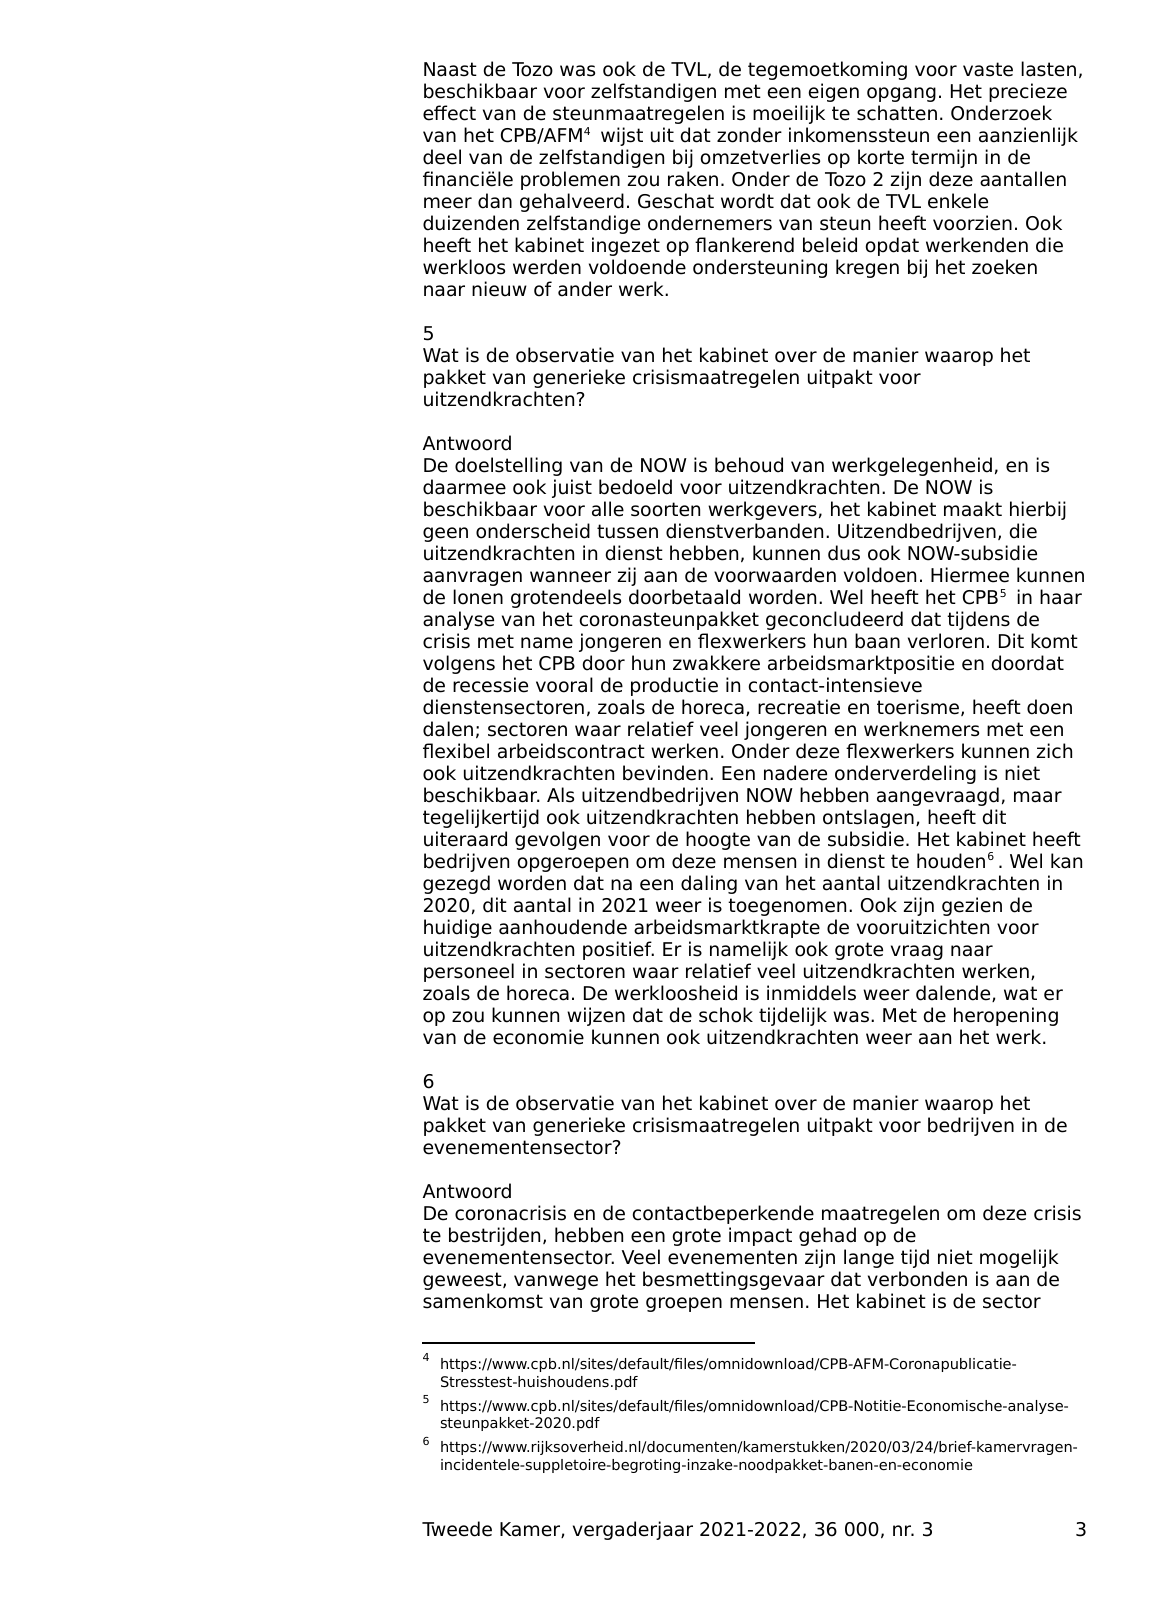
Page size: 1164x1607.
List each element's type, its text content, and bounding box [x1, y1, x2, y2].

text Antwoord [422, 433, 1087, 455]
text Wat is de observatie van het kabinet over de manier waarop het pakket van generieke crisismaatregelen uitpakt voor bedrijven in de evenementensector? [422, 1093, 1087, 1159]
text https://www.rijksoverheid.nl/documenten/kamerstukken/2020/03/24/brief-kamervragen-incidentele-suppletoire-begroting-inzake-noodpakket-banen-en-economie [422, 1435, 1087, 1474]
text 5 [422, 323, 1087, 345]
text https://www.cpb.nl/sites/default/files/omnidownload/CPB-AFM-Coronapublicatie-Stresstest-huishoudens.pdf [422, 1352, 1087, 1391]
text https://www.cpb.nl/sites/default/files/omnidownload/CPB-Notitie-Economische-analyse-steunpakket-2020.pdf [422, 1393, 1087, 1432]
text De doelstelling van de NOW is behoud van werkgelegenheid, en is daarmee ook juist bedoeld voor uitzendkrachten. De NOW is beschikbaar voor alle soorten werkgevers, het kabinet maakt hierbij geen onderscheid tussen dienstverbanden. Uitzendbedrijven, die uitzendkrachten in dienst hebben, kunnen dus ook NOW-subsidie aanvragen wanneer zij aan de voorwaarden voldoen. Hiermee kunnen de lonen grotendeels doorbetaald worden. Wel heeft het CPB in haar analyse van het coronasteunpakket geconcludeerd dat tijdens de crisis met name jongeren en flexwerkers hun baan verloren. Dit komt volgens het CPB door hun zwakkere arbeidsmarktpositie en doordat de recessie vooral de productie in contact-intensieve dienstensectoren, zoals de horeca, recreatie en toerisme, heeft doen dalen; sectoren waar relatief veel jongeren en werknemers met een flexibel arbeidscontract werken. Onder deze flexwerkers kunnen zich ook uitzendkrachten bevinden. Een nadere onderverdeling is niet beschikbaar. Als uitzendbedrijven NOW hebben aangevraagd, maar tegelijkertijd ook uitzendkrachten hebben ontslagen, heeft dit uiteraard gevolgen voor de hoogte van de subsidie. Het kabinet heeft bedrijven opgeroepen om deze mensen in dienst te houden. Wel kan gezegd worden dat na een daling van het aantal uitzendkrachten in 2020, dit aantal in 2021 weer is toegenomen. Ook zijn gezien de huidige aanhoudende arbeidsmarktkrapte de vooruitzichten voor uitzendkrachten positief. Er is namelijk ook grote vraag naar personeel in sectoren waar relatief veel uitzendkrachten werken, zoals de horeca. De werkloosheid is inmiddels weer dalende, wat er op zou kunnen wijzen dat de schok tijdelijk was. Met de heropening van de economie kunnen ook uitzendkrachten weer aan het werk. [422, 455, 1087, 1048]
text Naast de Tozo was ook de TVL, de tegemoetkoming voor vaste lasten, beschikbaar voor zelfstandigen met een eigen opgang. Het precieze effect van de steunmaatregelen is moeilijk te schatten. Onderzoek van het CPB/AFM wijst uit dat zonder inkomenssteun een aanzienlijk deel van de zelfstandigen bij omzetverlies op korte termijn in de financiële problemen zou raken. Onder de Tozo 2 zijn deze aantallen meer dan gehalveerd. Geschat wordt dat ook de TVL enkele duizenden zelfstandige ondernemers van steun heeft voorzien. Ook heeft het kabinet ingezet op flankerend beleid opdat werkenden die werkloos werden voldoende ondersteuning kregen bij het zoeken naar nieuw of ander werk. [422, 59, 1087, 301]
text 6 [422, 1071, 1087, 1093]
text Antwoord [422, 1181, 1087, 1203]
text De coronacrisis en de contactbeperkende maatregelen om deze crisis te bestrijden, hebben een grote impact gehad op de evenementensector. Veel evenementen zijn lange tijd niet mogelijk geweest, vanwege het besmettingsgevaar dat verbonden is aan de samenkomst van grote groepen mensen. Het kabinet is de sector [422, 1203, 1087, 1313]
text Wat is de observatie van het kabinet over de manier waarop het pakket van generieke crisismaatregelen uitpakt voor uitzendkrachten? [422, 345, 1087, 411]
